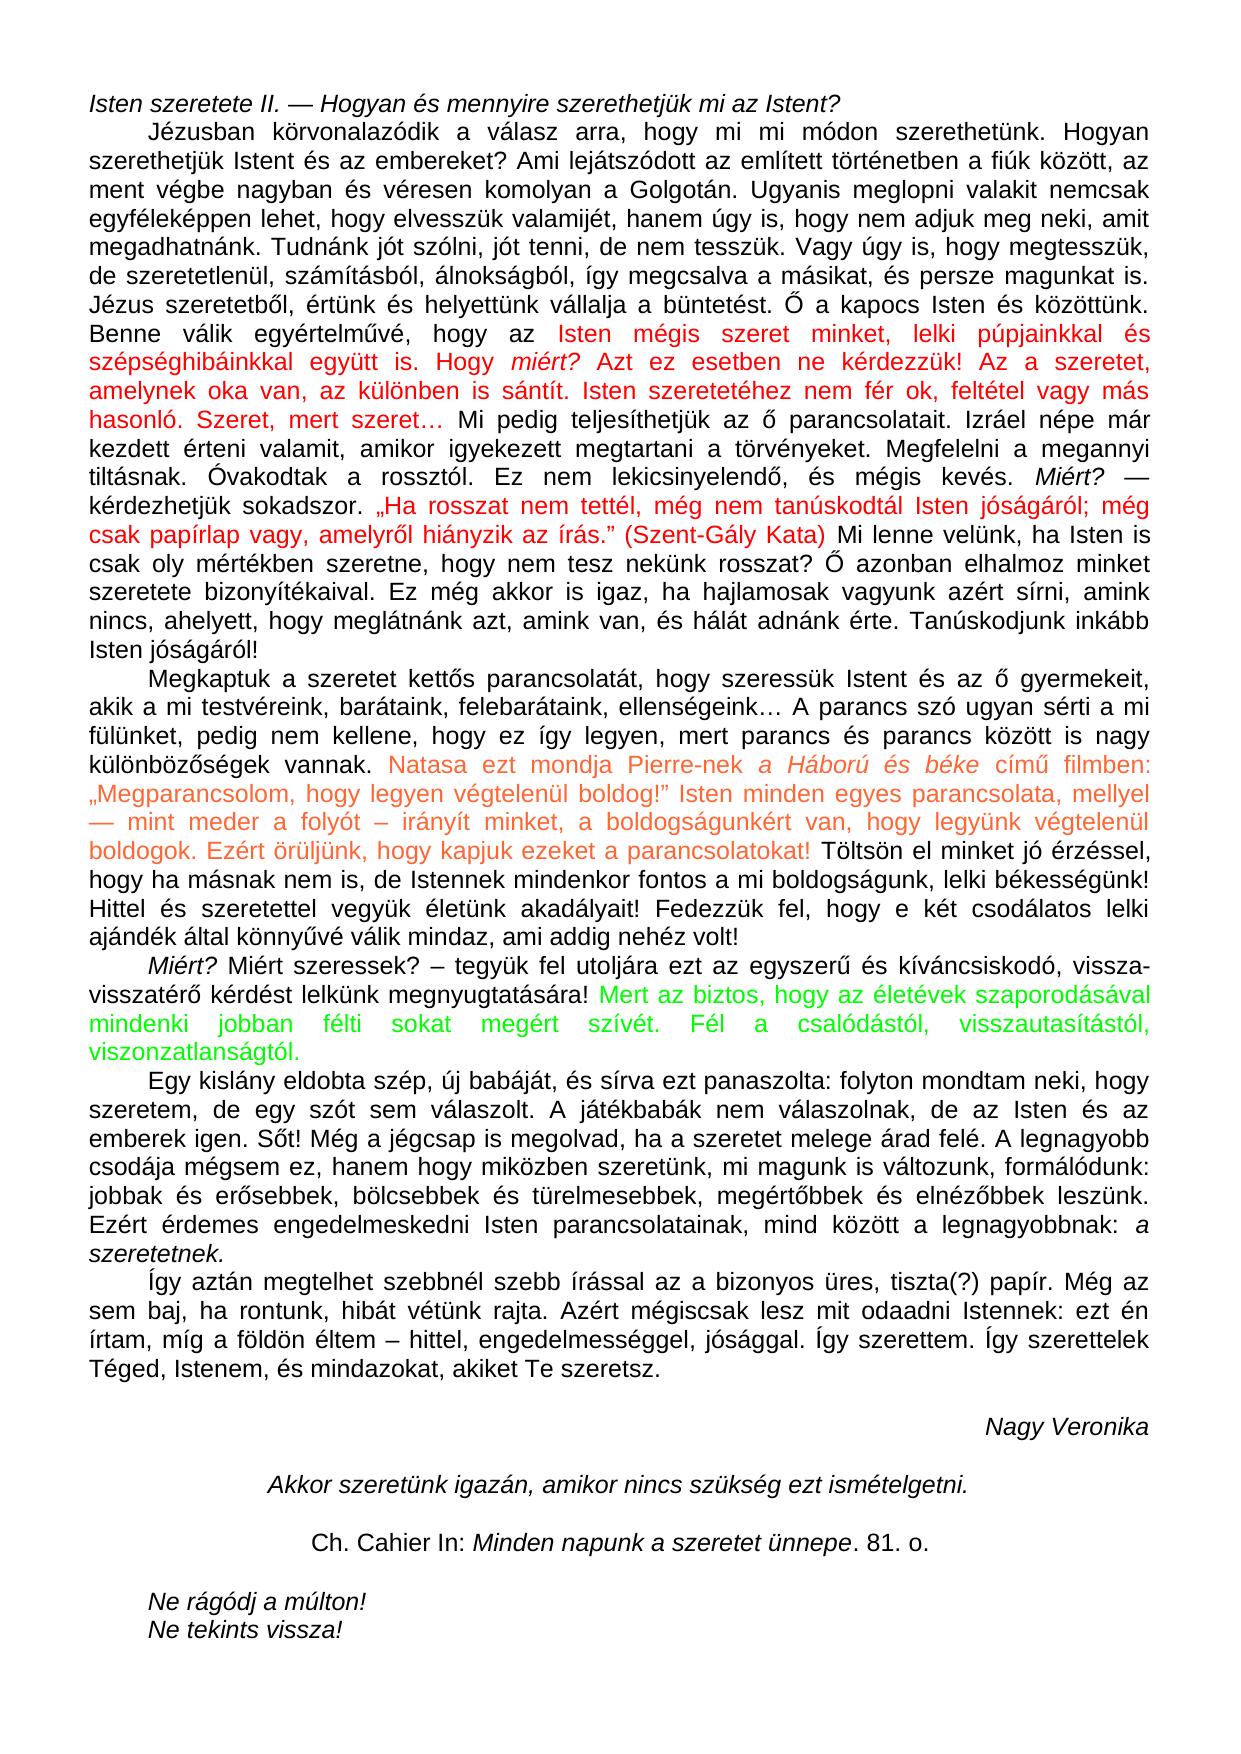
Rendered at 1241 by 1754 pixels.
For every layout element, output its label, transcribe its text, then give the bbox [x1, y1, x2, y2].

text Egy kislány eldobta szép, új babáját, és sírva ezt panaszolta: folyton mondtam neki, hogy szeretem, de egy szót sem válaszolt. A játékbabák nem válaszolnak, de az Isten és az emberek igen. Sőt! Még a jégcsap is megolvad, ha a szeretet melege árad felé. A legnagyobb csodája mégsem ez, hanem hogy miközben szeretünk, mi magunk is változunk, formálódunk: jobbak és erősebbek, bölcsebbek és türelmesebbek, megértőbbek és elnézőbbek leszünk. Ezért érdemes engedelmeskedni Isten parancsolatainak, mind között a legnagyobbnak: a szeretetnek. [88, 1066, 1152, 1267]
text Jézusban körvonalazódik a válasz arra, hogy mi mi módon szerethetünk. Hogyan szerethetjük Istent és az embereket? Ami lejátszódott az említett történetben a fiúk között, az ment végbe nagyban és véresen komolyan a Golgotán. Ugyanis meglopni valakit nemcsak egyféleképpen lehet, hogy elvesszük valamijét, hanem úgy is, hogy nem adjuk meg neki, amit megadhatnánk. Tudnánk jót szólni, jót tenni, de nem tesszük. Vagy úgy is, hogy megtesszük, de szeretetlenül, számításból, álnokságból, így megcsalva a másikat, és persze magunkat is. Jézus szeretetből, értünk és helyettünk vállalja a büntetést. Ő a kapocs Isten és közöttünk. Benne válik egyértelművé, hogy az Isten mégis szeret minket, lelki púpjainkkal és szépséghibáinkkal együtt is. Hogy miért? Azt ez esetben ne kérdezzük! Az a szeretet, amelynek oka van, az különben is sántít. Isten szeretetéhez nem fér ok, feltétel vagy más hasonló. Szeret, mert szeret… Mi pedig teljesíthetjük az ő parancsolatait. Izráel népe már kezdett érteni valamit, amikor igyekezett megtartani a törvényeket. Megfelelni a megannyi tiltásnak. Óvakodtak a rossztól. Ez nem lekicsinyelendő, és mégis kevés. Miért? — kérdezhetjük sokadszor. „Ha rosszat nem tettél, még nem tanúskodtál Isten jóságáról; még csak papírlap vagy, amelyről hiányzik az írás.” (Szent-Gály Kata) Mi lenne velünk, ha Isten is csak oly mértékben szeretne, hogy nem tesz nekünk rosszat? Ő azonban elhalmoz minket szeretete bizonyítékaival. Ez még akkor is igaz, ha hajlamosak vagyunk azért sírni, amink nincs, ahelyett, hogy meglátnánk azt, amink van, és hálát adnánk érte. Tanúskodjunk inkább Isten jóságáról! [88, 117, 1152, 663]
text Így aztán megtelhet szebbnél szebb írással az a bizonyos üres, tiszta(?) papír. Még az sem baj, ha rontunk, hibát vétünk rajta. Azért mégiscsak lesz mit odaadni Istennek: ezt én írtam, míg a földön éltem – hittel, engedelmességgel, jósággal. Így szerettem. Így szerettelek Téged, Istenem, és mindazokat, akiket Te szeretsz. [88, 1267, 1152, 1382]
text Ne rágódj a múlton! Ne tekints vissza! [148, 1586, 1152, 1644]
text Megkaptuk a szeretet kettős parancsolatát, hogy szeressük Istent és az ő gyermekeit, akik a mi testvéreink, barátaink, felebarátaink, ellenségeink… A parancs szó ugyan sérti a mi fülünket, pedig nem kellene, hogy ez így legyen, mert parancs és parancs között is nagy különbözőségek vannak. Natasa ezt mondja Pierre-nek a Háború és béke című filmben: „Megparancsolom, hogy legyen végtelenül boldog!” Isten minden egyes parancsolata, mellyel — mint meder a folyót – irányít minket, a boldogságunkért van, hogy legyünk végtelenül boldogok. Ezért örüljünk, hogy kapjuk ezeket a parancsolatokat! Töltsön el minket jó érzéssel, hogy ha másnak nem is, de Istennek mindenkor fontos a mi boldogságunk, lelki békességünk! Hittel és szeretettel vegyük életünk akadályait! Fedezzük fel, hogy e két csodálatos lelki ajándék által könnyűvé válik mindaz, ami addig nehéz volt! [88, 663, 1152, 951]
text Akkor szeretünk igazán, amikor nincs szükség ezt ismételgetni. [88, 1470, 1152, 1499]
text Miért? Miért szeressek? – tegyük fel utoljára ezt az egyszerű és kíváncsiskodó, vissza-visszatérő kérdést lelkünk megnyugtatására! Mert az biztos, hogy az életévek szaporodásával mindenki jobban félti sokat megért szívét. Fél a csalódástól, visszautasítástól, viszonzatlanságtól. [88, 951, 1152, 1066]
text Nagy Veronika [88, 1412, 1152, 1441]
text Ch. Cahier In: Minden napunk a szeretet ünnepe. 81. o. [88, 1528, 1152, 1557]
text Isten szeretete II. — Hogyan és mennyire szerethetjük mi az Istent? [88, 88, 1152, 117]
